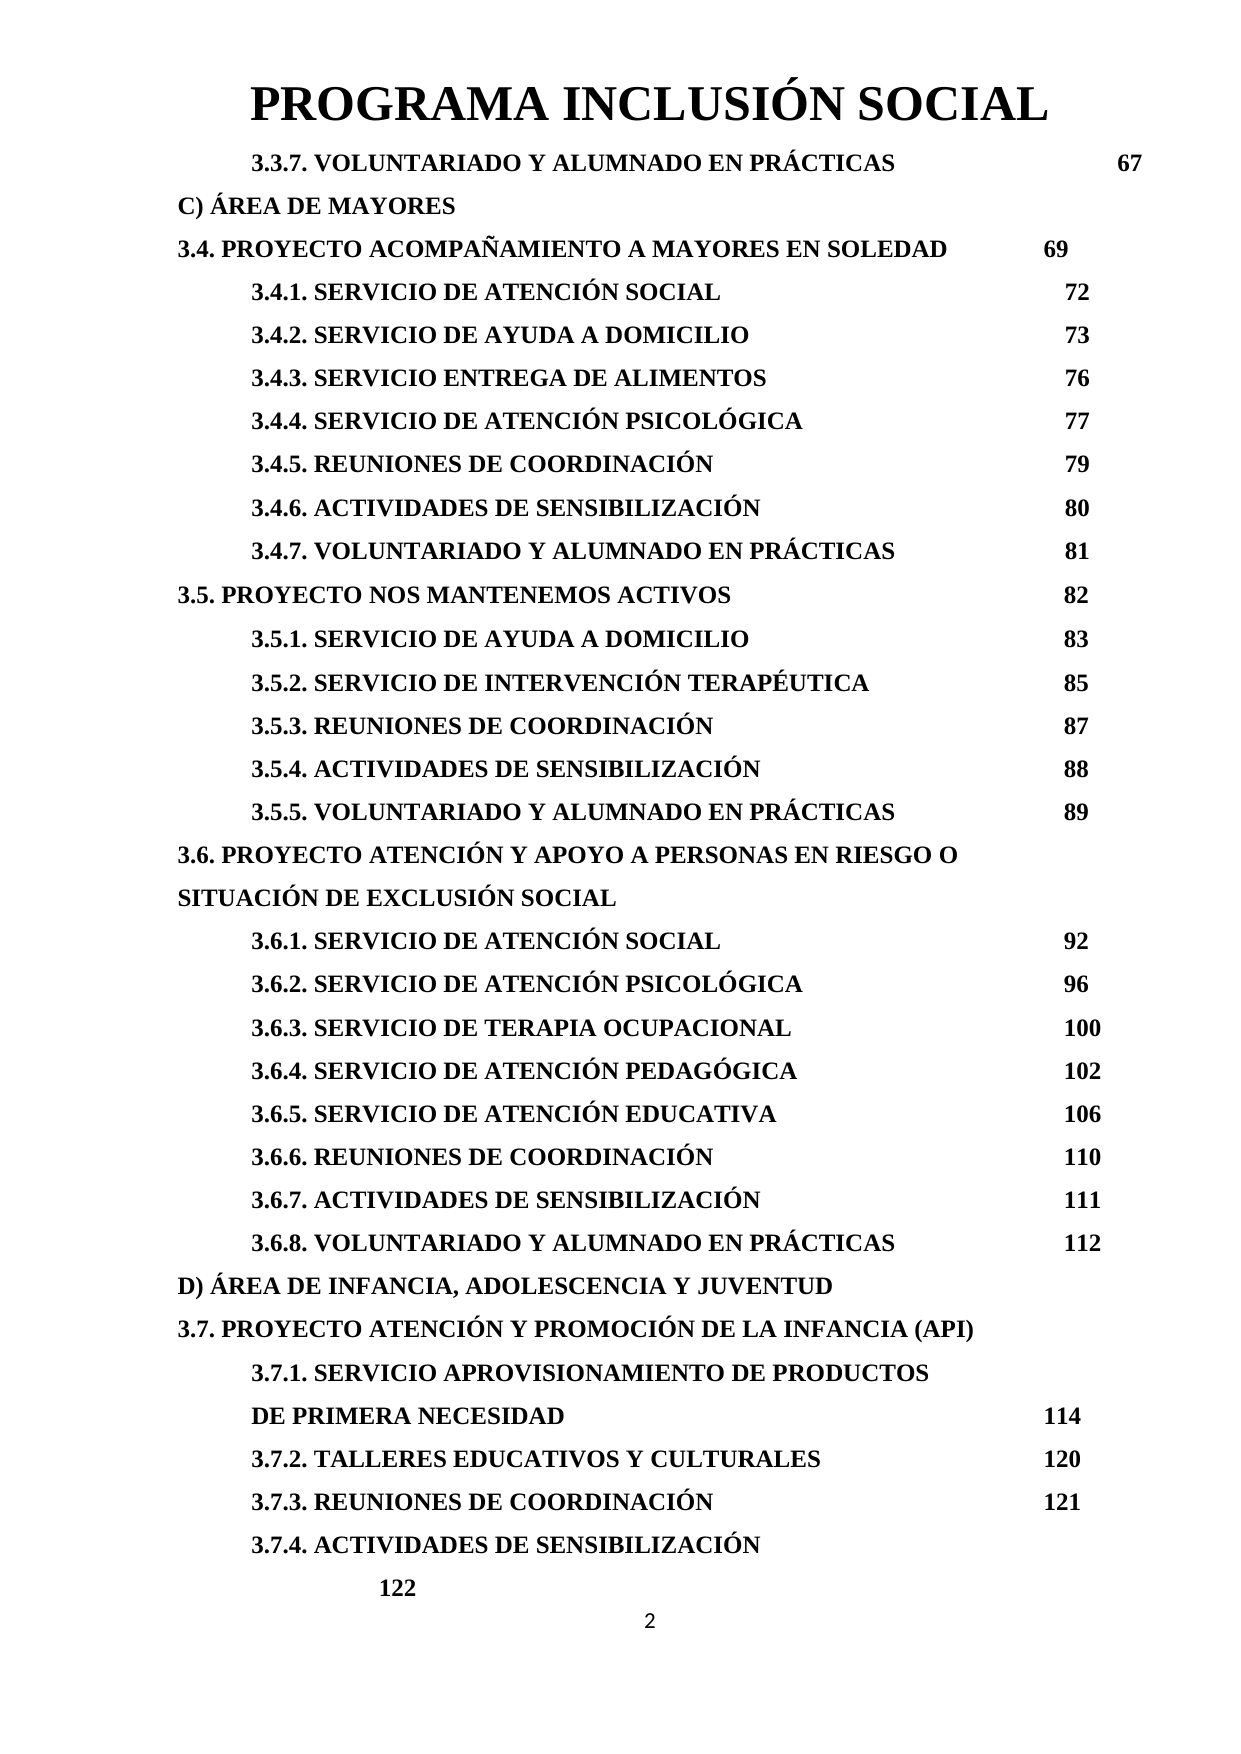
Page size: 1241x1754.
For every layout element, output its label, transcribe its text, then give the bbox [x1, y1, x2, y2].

list 3.4.2. SERVICIO DE AYUDA A DOMICILIO 73 [251, 320, 1181, 349]
text 3.6.4. SERVICIO DE ATENCIÓN PEDAGÓGICA 102 [177, 1056, 1181, 1084]
text 3.6.7. ACTIVIDADES DE SENSIBILIZACIÓN 111 [177, 1185, 1181, 1214]
list 3.7.4. ACTIVIDADES DE SENSIBILIZACIÓN 122 [251, 1530, 1152, 1577]
text SITUACIÓN DE EXCLUSIÓN SOCIAL [177, 883, 1181, 912]
text 3.6.3. SERVICIO DE TERAPIA OCUPACIONAL 100 [177, 1013, 1181, 1041]
text 3.6.2. SERVICIO DE ATENCIÓN PSICOLÓGICA 96 [177, 969, 1181, 998]
list 3.7.1. SERVICIO APROVISIONAMIENTO DE PRODUCTOS [251, 1358, 1152, 1386]
list 3.4.1. SERVICIO DE ATENCIÓN SOCIAL 72 [251, 277, 1181, 306]
text 3.6.5. SERVICIO DE ATENCIÓN EDUCATIVA 106 [177, 1099, 1181, 1128]
list DE PRIMERA NECESIDAD 114 [251, 1401, 1152, 1429]
list 3.4.4. SERVICIO DE ATENCIÓN PSICOLÓGICA 77 [251, 406, 1181, 435]
list 3.7.2. TALLERES EDUCATIVOS Y CULTURALES 120 [251, 1444, 1152, 1473]
text 3.5.1. SERVICIO DE AYUDA A DOMICILIO 83 [251, 624, 1181, 653]
list 3.7. PROYECTO ATENCIÓN Y PROMOCIÓN DE LA INFANCIA (API) [177, 1314, 1152, 1343]
list D) ÁREA DE INFANCIA, ADOLESCENCIA Y JUVENTUD [177, 1271, 1152, 1300]
list 3.4.7. VOLUNTARIADO Y ALUMNADO EN PRÁCTICAS 81 [251, 536, 1181, 564]
list 3.3.7. VOLUNTARIADO Y ALUMNADO EN PRÁCTICAS 67 [251, 148, 1181, 176]
text 3.6.1. SERVICIO DE ATENCIÓN SOCIAL 92 [177, 926, 1181, 955]
text 3.6.8. VOLUNTARIADO Y ALUMNADO EN PRÁCTICAS 112 [177, 1228, 1181, 1257]
list 3.4.5. REUNIONES DE COORDINACIÓN 79 [251, 449, 1181, 478]
list 3.4.3. SERVICIO ENTREGA DE ALIMENTOS 76 [251, 363, 1181, 392]
text 3.5.2. SERVICIO DE INTERVENCIÓN TERAPÉUTICA 85 [251, 668, 1181, 696]
text 3.6.6. REUNIONES DE COORDINACIÓN 110 [177, 1142, 1181, 1171]
list C) ÁREA DE MAYORES [177, 191, 1137, 219]
text 3.6. PROYECTO ATENCIÓN Y APOYO A PERSONAS EN RIESGO O [177, 840, 1181, 869]
text 3.5.4. ACTIVIDADES DE SENSIBILIZACIÓN 88 [251, 754, 1181, 783]
text 3.5. PROYECTO NOS MANTENEMOS ACTIVOS 82 [177, 579, 1181, 609]
list 3.4. PROYECTO ACOMPAÑAMIENTO A MAYORES EN SOLEDAD 69 [177, 234, 1181, 263]
text 3.5.3. REUNIONES DE COORDINACIÓN 87 [251, 711, 1181, 739]
list 3.4.6. ACTIVIDADES DE SENSIBILIZACIÓN 80 [251, 493, 1181, 521]
list 3.7.3. REUNIONES DE COORDINACIÓN 121 [251, 1487, 1152, 1516]
text 3.5.5. VOLUNTARIADO Y ALUMNADO EN PRÁCTICAS 89 [251, 797, 1181, 826]
